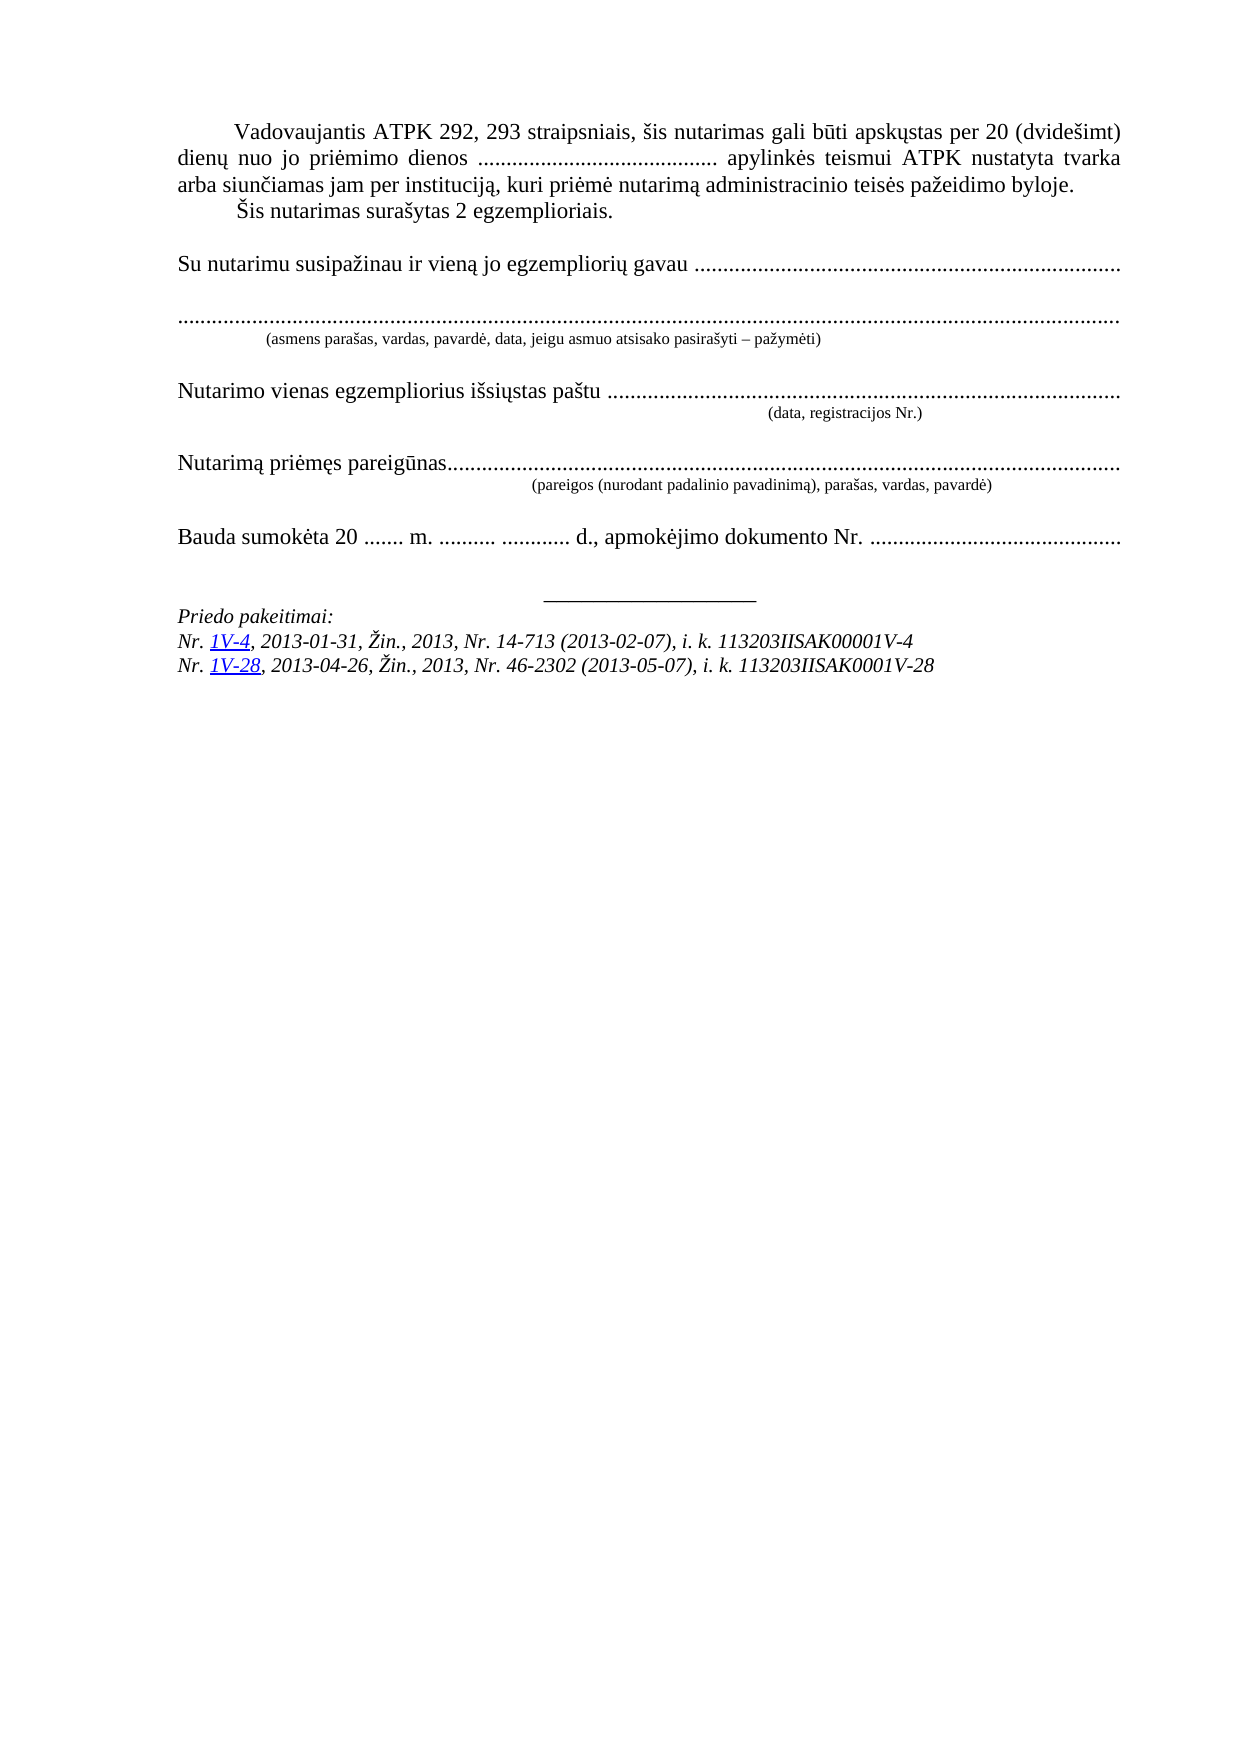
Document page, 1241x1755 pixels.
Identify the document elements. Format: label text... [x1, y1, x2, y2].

text Nr. 1V-28, 2013-04-26, Žin., 2013, Nr. 46-2302 (2013-05-07), i. k. 113203IISAK0001V-28 [177, 653, 1122, 677]
text Bauda sumokėta 20 ....... m. .......... ............ d., apmokėjimo dokumento Nr. [177, 523, 1122, 549]
text (asmens parašas, vardas, pavardė, data, jeigu asmuo atsisako pasirašyti – pažymėti) [177, 329, 1122, 348]
text Priedo pakeitimai: [177, 604, 1122, 628]
text ... [177, 303, 1122, 329]
text Nutarimo vienas egzempliorius išsiųstas paštu [177, 377, 1122, 403]
text (data, registracijos Nr.) [177, 403, 1122, 422]
text Nr. 1V-4, 2013-01-31, Žin., 2013, Nr. 14-713 (2013-02-07), i. k. 113203IISAK00001V-4 [177, 628, 1122, 653]
text Su nutarimu susipažinau ir vieną jo egzempliorių gavau [177, 250, 1122, 276]
text Vadovaujantis ATPK 292, 293 straipsniais, šis nutarimas gali būti apskųstas per 20 (dvidešimt) dienų nuo jo priėmimo dienos .......................................... apylinkės teismui ATPK nustatyta tvarka arba siunčiamas jam per instituciją, kuri priėmė nutarimą administracinio teisės pažeidimo byloje. [177, 118, 1122, 197]
text Šis nutarimas surašytas 2 egzemplioriais. [177, 197, 1122, 223]
text (pareigos (nurodant padalinio pavadinimą), parašas, vardas, pavardė) [177, 475, 1122, 494]
text Nutarimą priėmęs pareigūnas [177, 449, 1122, 475]
text _________________ [177, 576, 1122, 604]
